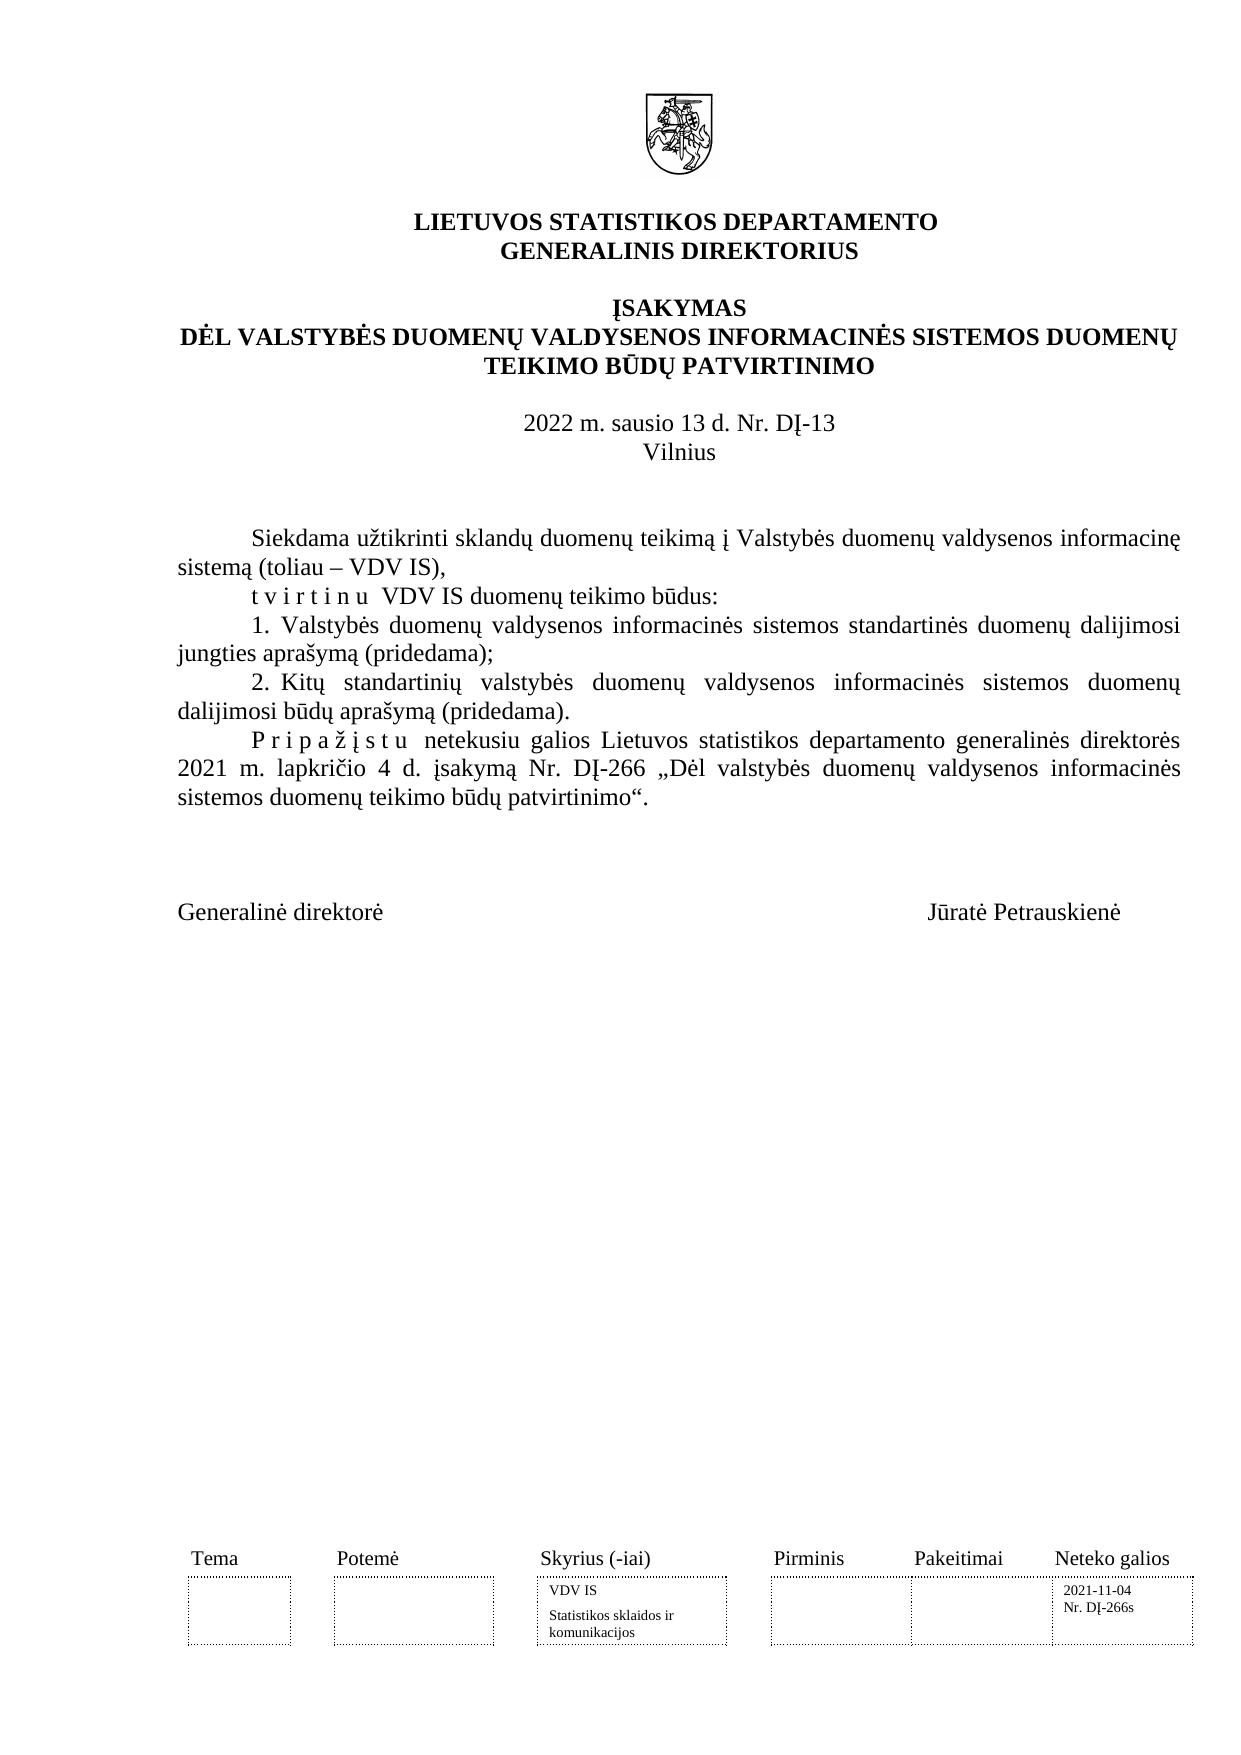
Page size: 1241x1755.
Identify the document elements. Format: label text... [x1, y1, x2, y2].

text Generalinė direktorė Jūratė Petrauskienė [177, 897, 1211, 926]
text GENERALINIS DIREKTORIUS [177, 236, 1181, 265]
text Pripažįstu netekusiu galios Lietuvos statistikos departamento generalinės direktorės 2021 m. lapkričio 4 d. įsakymą Nr. DĮ-266 „Dėl valstybės duomenų valdysenos informacinės sistemos duomenų teikimo būdų patvirtinimo“. [177, 725, 1181, 811]
text Siekdama užtikrinti sklandų duomenų teikimą į Valstybės duomenų valdysenos informacinę sistemą (toliau – VDV IS), [177, 523, 1181, 581]
text ĮSAKYMAS [177, 293, 1181, 322]
text Vilnius [177, 437, 1181, 466]
text 2022 m. sausio 13 d. Nr. DĮ-13 [177, 408, 1181, 437]
text 1. Valstybės duomenų valdysenos informacinės sistemos standartinės duomenų dalijimosi jungties aprašymą (pridedama); [177, 610, 1181, 667]
text tvirtinu VDV IS duomenų teikimo būdus: [177, 581, 1181, 610]
text LIETUVOS STATISTIKOS DEPARTAMENTO [177, 207, 1181, 236]
text 2. Kitų standartinių valstybės duomenų valdysenos informacinės sistemos duomenų dalijimosi būdų aprašymą (pridedama). [177, 667, 1181, 725]
subtitle DĖL VALSTYBĖS DUOMENŲ VALDYSENOS INFORMACINĖS SISTEMOS DUOMENŲ TEIKIMO BŪDŲ PATVIRTINIMO [177, 322, 1181, 380]
